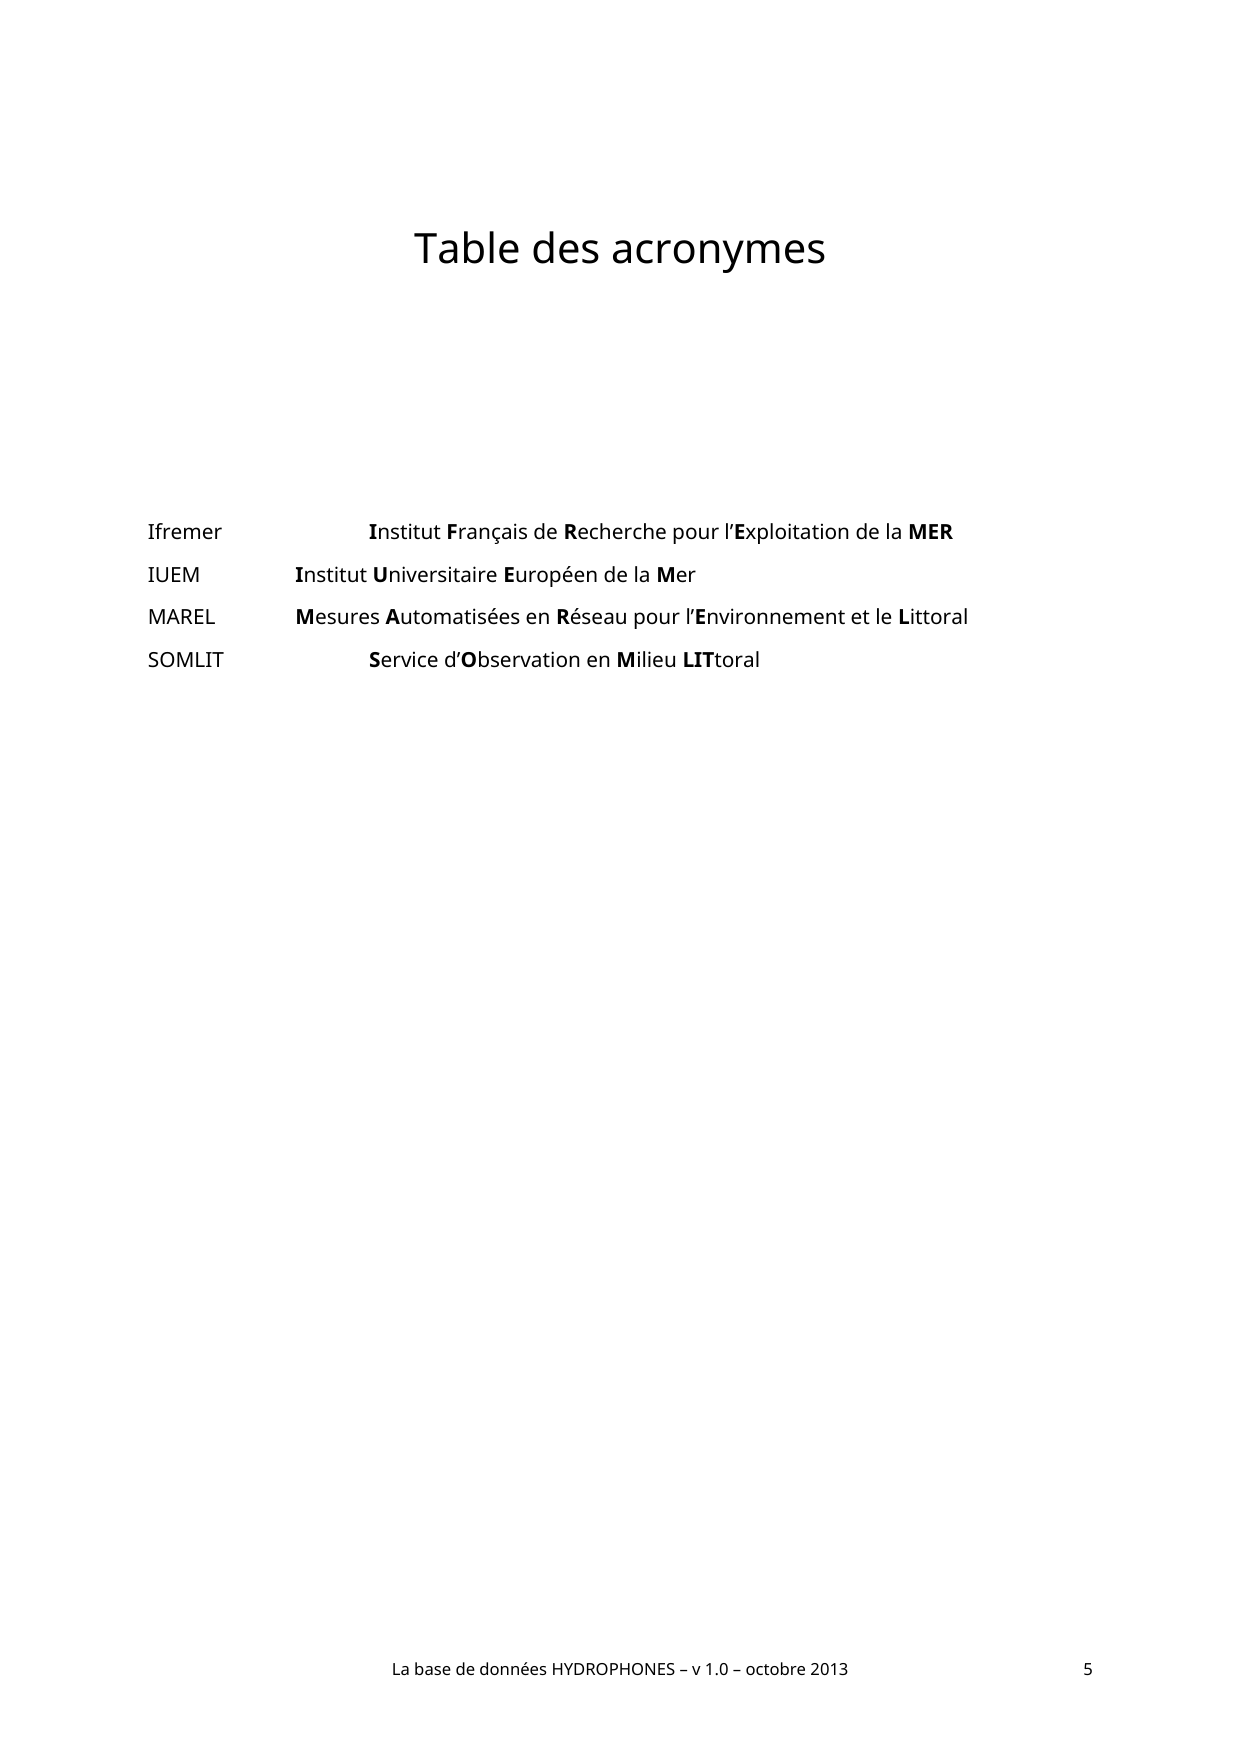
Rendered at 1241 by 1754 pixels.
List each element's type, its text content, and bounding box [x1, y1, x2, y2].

text MAREL Mesures Automatisées en Réseau pour l’Environnement et le Littoral [148, 602, 1092, 631]
text SOMLIT Service d’Observation en Milieu LITtoral [148, 645, 1092, 673]
text Ifremer Institut Français de Recherche pour l’Exploitation de la MER [148, 517, 1092, 546]
text IUEM Institut Universitaire Européen de la Mer [148, 560, 1092, 588]
text Table des acronymes [148, 219, 1092, 276]
